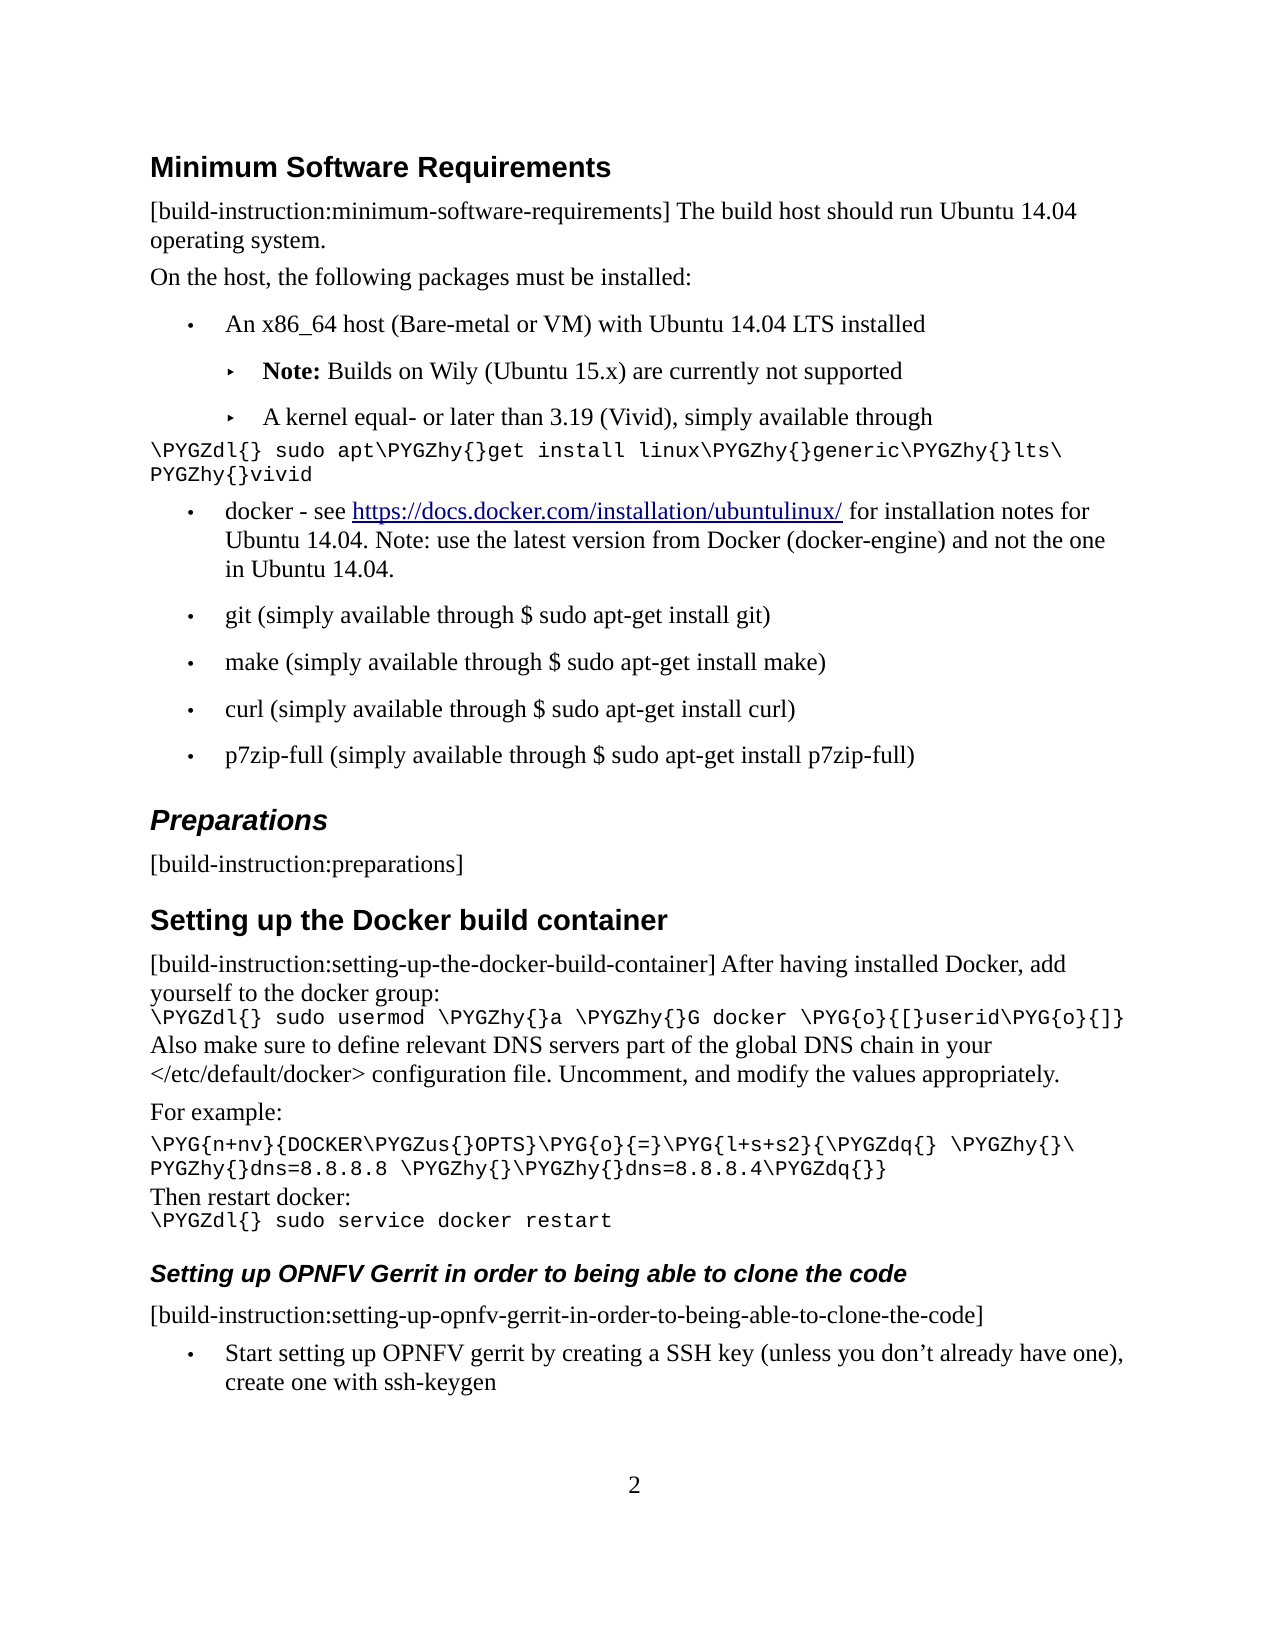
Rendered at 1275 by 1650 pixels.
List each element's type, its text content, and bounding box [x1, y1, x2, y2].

list Start setting up OPNFV gerrit by creating a SSH key (unless you don’t already have one), create one with ssh-keygen [187, 1338, 1125, 1395]
subtitle Preparations [150, 803, 1125, 837]
text Then restart docker: [150, 1182, 1125, 1211]
text [build-instruction:minimum-software-requirements] The build host should run Ubuntu 14.04 operating system. [150, 196, 1125, 253]
text Also make sure to define relevant DNS servers part of the global DNS chain in your </etc/default/docker> configuration file. Uncomment, and modify the values appropriately. [150, 1030, 1125, 1088]
list git (simply available through $ sudo apt-get install git) [187, 601, 1125, 629]
list curl (simply available through $ sudo apt-get install curl) [187, 694, 1125, 723]
list A kernel equal- or later than 3.19 (Vivid), simply available through [225, 402, 1125, 431]
list p7zip-full (simply available through $ sudo apt-get install p7zip-full) [187, 741, 1125, 769]
text \PYGZdl{} sudo usermod \PYGZhy{}a \PYGZhy{}G docker \PYG{o}{[}userid\PYG{o}{]} [150, 1007, 1125, 1030]
list Note: Builds on Wily (Ubuntu 15.x) are currently not supported [225, 356, 1125, 384]
text \PYG{n+nv}{DOCKER\PYGZus{}OPTS}\PYG{o}{=}\PYG{l+s+s2}{\PYGZdq{} \PYGZhy{}\PYGZhy{}dns=8.8.8.8 \PYGZhy{}\PYGZhy{}dns=8.8.8.4\PYGZdq{}} [150, 1134, 1125, 1182]
subtitle Setting up OPNFV Gerrit in order to being able to clone the code [150, 1259, 1125, 1288]
list make (simply available through $ sudo apt-get install make) [187, 647, 1125, 676]
text \PYGZdl{} sudo apt\PYGZhy{}get install linux\PYGZhy{}generic\PYGZhy{}lts\PYGZhy{}vivid [150, 440, 1125, 487]
text On the host, the following packages must be installed: [150, 262, 1125, 291]
subtitle Minimum Software Requirements [150, 150, 1125, 183]
text \PYGZdl{} sudo service docker restart [150, 1211, 1125, 1234]
text [build-instruction:setting-up-the-docker-build-container] After having installed Docker, add yourself to the docker group: [150, 949, 1125, 1007]
text [build-instruction:preparations] [150, 849, 1125, 878]
text [build-instruction:setting-up-opnfv-gerrit-in-order-to-being-able-to-clone-the-code] [150, 1300, 1125, 1329]
list An x86_64 host (Bare-metal or VM) with Ubuntu 14.04 LTS installed [187, 309, 1125, 338]
text For example: [150, 1097, 1125, 1126]
list docker - see https://docs.docker.com/installation/ubuntulinux/ for installation notes for Ubuntu 14.04. Note: use the latest version from Docker (docker-engine) and not the one in Ubuntu 14.04. [187, 496, 1125, 583]
subtitle Setting up the Docker build container [150, 903, 1125, 937]
